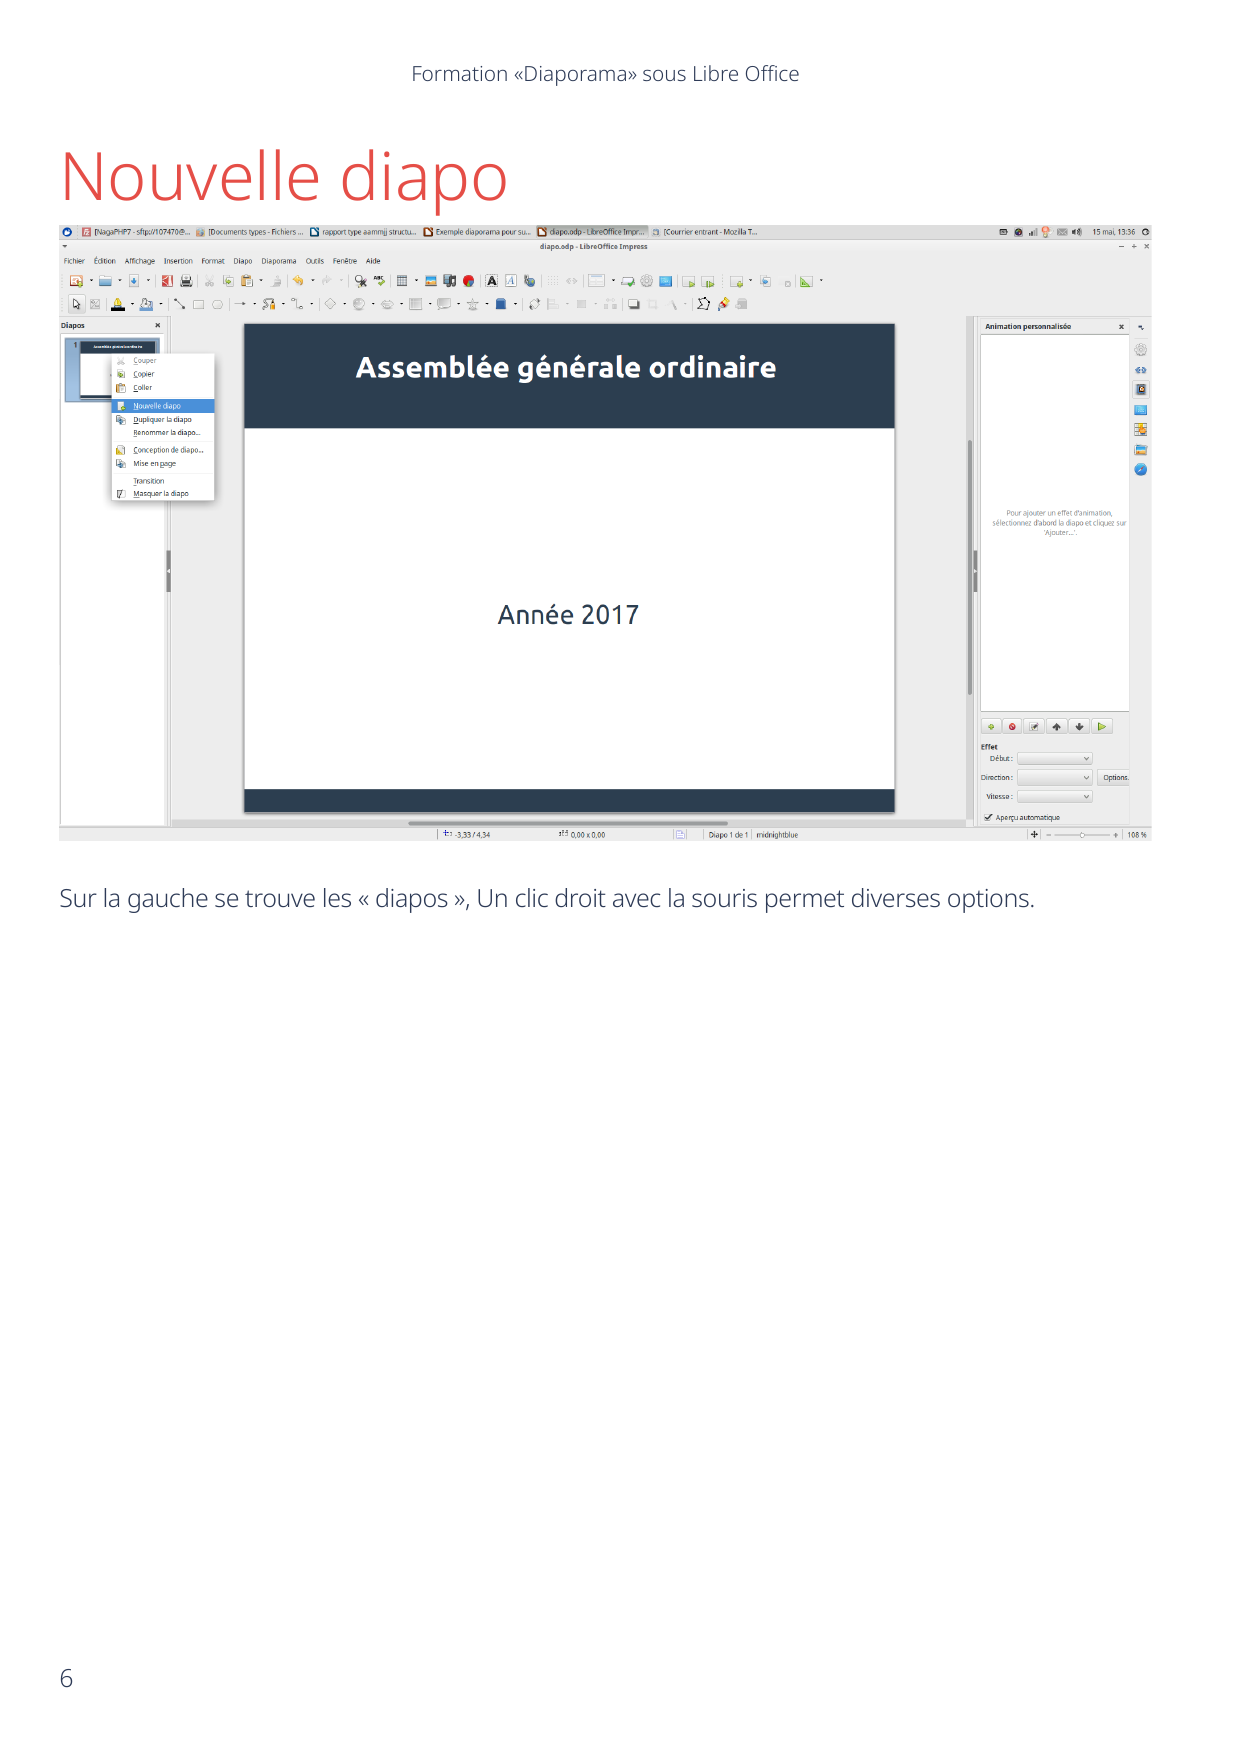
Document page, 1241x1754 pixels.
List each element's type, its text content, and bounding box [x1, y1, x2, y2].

text Sur la gauche se trouve les « diapos », Un clic droit avec la souris permet diverses options. [59, 883, 1152, 913]
subtitle Nouvelle diapo [59, 129, 1152, 219]
picture [59, 225, 1152, 841]
